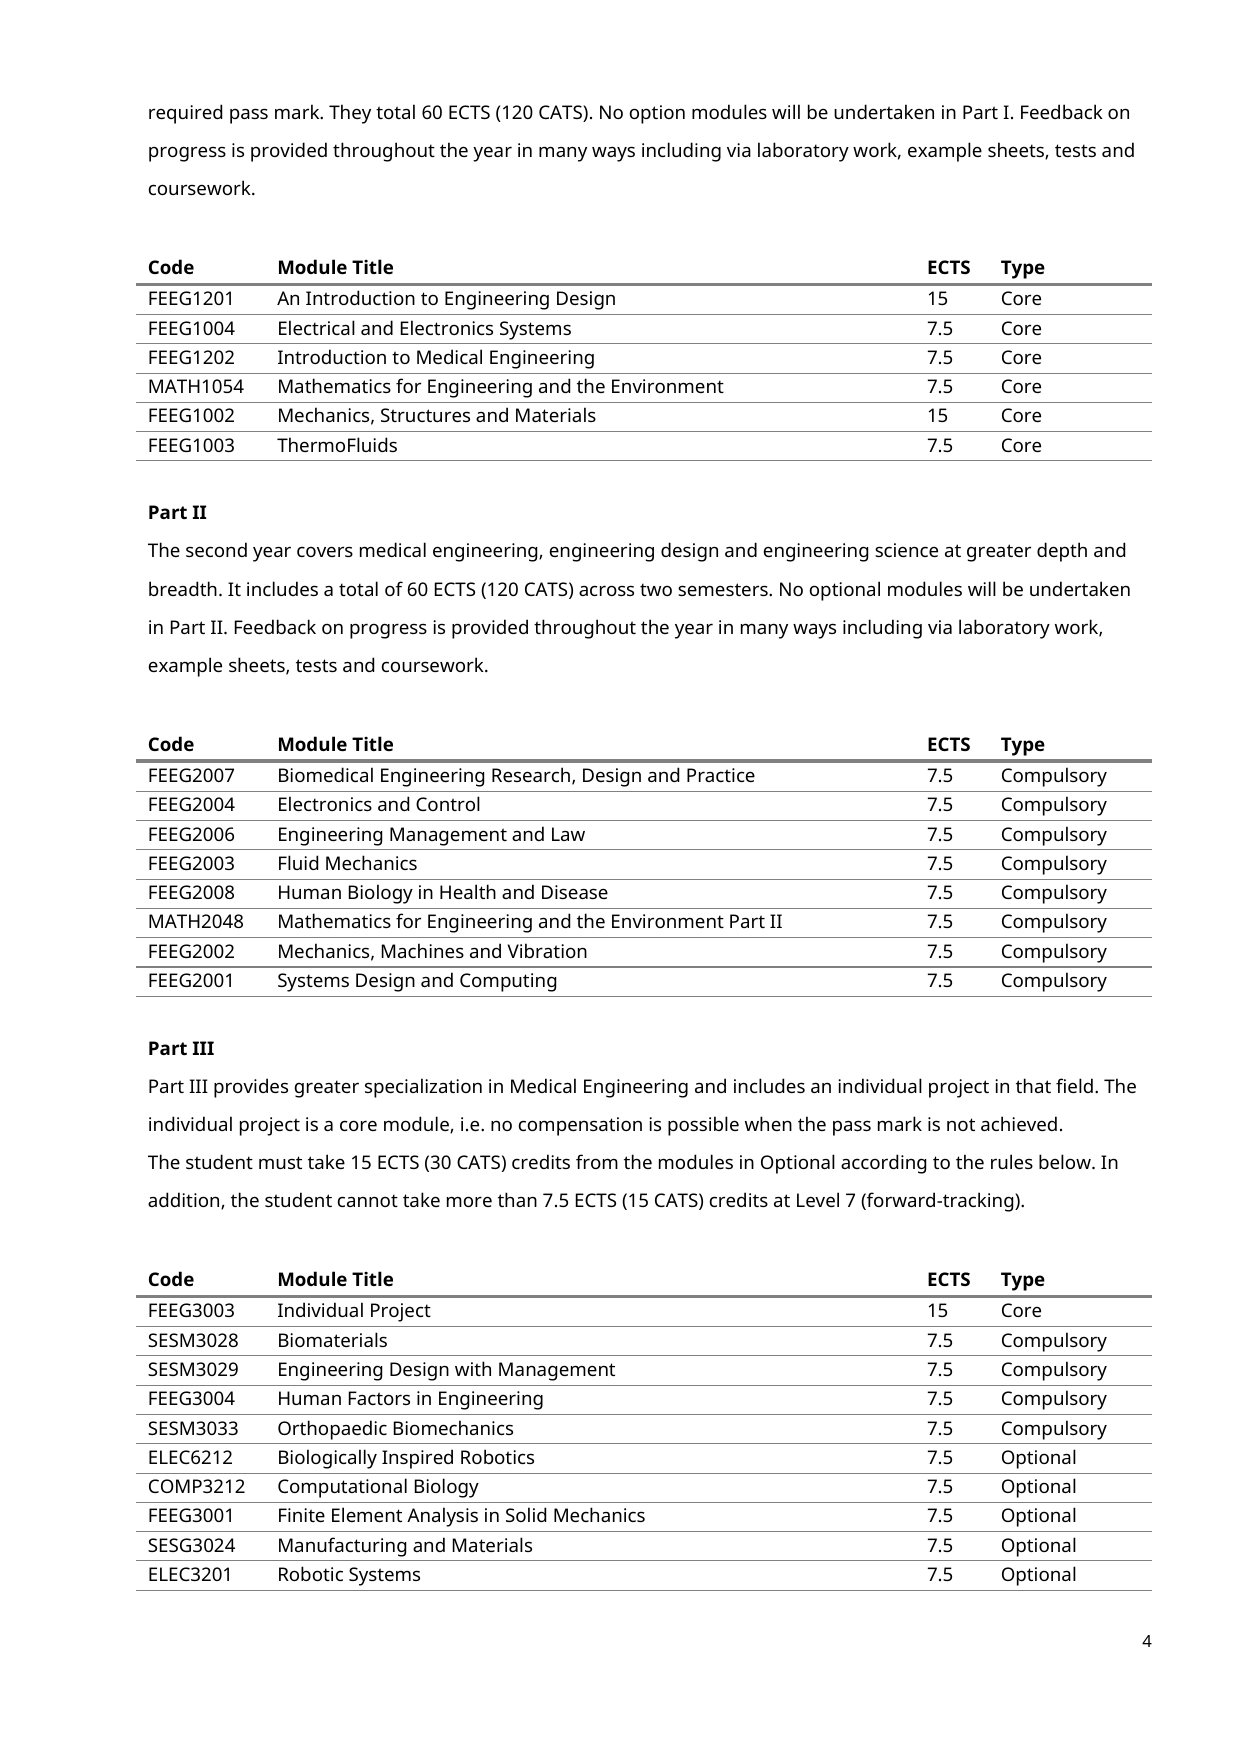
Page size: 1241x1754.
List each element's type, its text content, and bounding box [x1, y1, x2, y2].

table_cell Compulsory [989, 1327, 1152, 1355]
table_cell Compulsory [989, 1415, 1152, 1443]
table_cell SESM3029 [136, 1356, 266, 1384]
table_cell 7.5 [916, 850, 989, 878]
table_cell ELEC6212 [136, 1444, 266, 1472]
table_cell FEEG1201 [136, 286, 266, 314]
table_cell Fluid Mechanics [266, 850, 916, 878]
table_cell Systems Design and Computing [266, 968, 916, 996]
table_cell SESM3033 [136, 1415, 266, 1443]
table_cell FEEG2003 [136, 850, 266, 878]
table_cell Core [989, 374, 1152, 402]
table_cell Code [136, 254, 266, 283]
table_cell Mechanics, Machines and Vibration [266, 938, 916, 966]
table_cell 7.5 [916, 938, 989, 966]
table_cell 7.5 [916, 344, 989, 372]
table_cell FEEG2006 [136, 821, 266, 849]
table_cell ELEC3201 [136, 1561, 266, 1589]
table_cell FEEG3001 [136, 1503, 266, 1531]
table_cell MATH2048 [136, 909, 266, 937]
table_cell 7.5 [916, 763, 989, 791]
table_cell Part III Part III provides greater specialization in Medical Engineering and includes an individual project in that field. The individual project is a core module, i.e. no compensation is possible when the pass mark is not achieved. The student must take 15 ECTS (30 CATS) credits from the modules in Optional according to the rules below. In addition, the student cannot take more than 7.5 ECTS (15 CATS) credits at Level 7 (forward-tracking). [136, 997, 1152, 1266]
table_cell FEEG2002 [136, 938, 266, 966]
table_cell 7.5 [916, 1503, 989, 1531]
table_cell Core [989, 315, 1152, 343]
table_cell Robotic Systems [266, 1561, 916, 1589]
table_cell 7.5 [916, 880, 989, 908]
table_cell 15 [916, 403, 989, 431]
table_cell SESG3024 [136, 1532, 266, 1560]
table_cell FEEG1002 [136, 403, 266, 431]
table_cell 7.5 [916, 821, 989, 849]
table_cell 7.5 [916, 1532, 989, 1560]
table_cell FEEG1004 [136, 315, 266, 343]
table_cell Module Title [266, 731, 916, 759]
table_cell Code [136, 731, 266, 759]
table_cell Electrical and Electronics Systems [266, 315, 916, 343]
table_cell Optional [989, 1474, 1152, 1502]
table_cell 7.5 [916, 1444, 989, 1472]
table_cell Optional [989, 1532, 1152, 1560]
table_cell Compulsory [989, 850, 1152, 878]
table_cell FEEG2008 [136, 880, 266, 908]
table_cell 15 [916, 1298, 989, 1326]
table_cell 7.5 [916, 909, 989, 937]
table_cell Part II The second year covers medical engineering, engineering design and engineering science at greater depth and breadth. It includes a total of 60 ECTS (120 CATS) across two semesters. No optional modules will be undertaken in Part II. Feedback on progress is provided throughout the year in many ways including via laboratory work, example sheets, tests and coursework. [136, 461, 1152, 731]
table_cell Manufacturing and Materials [266, 1532, 916, 1560]
table_cell Core [989, 403, 1152, 431]
table_cell Compulsory [989, 821, 1152, 849]
table_cell Type [989, 254, 1152, 283]
table_cell FEEG3003 [136, 1298, 266, 1326]
table_cell 7.5 [916, 1561, 989, 1589]
table_cell Mathematics for Engineering and the Environment [266, 374, 916, 402]
table_cell 7.5 [916, 1356, 989, 1384]
table_cell Compulsory [989, 763, 1152, 791]
table_cell 7.5 [916, 315, 989, 343]
table_cell Electronics and Control [266, 792, 916, 820]
table_cell ECTS [916, 254, 989, 283]
table_cell Core [989, 344, 1152, 372]
table_cell Introduction to Medical Engineering [266, 344, 916, 372]
table_cell Mathematics for Engineering and the Environment Part II [266, 909, 916, 937]
table_cell ECTS [916, 731, 989, 759]
table_cell Compulsory [989, 1356, 1152, 1384]
table_cell FEEG1003 [136, 432, 266, 460]
table_cell 7.5 [916, 1386, 989, 1414]
table_cell Biomaterials [266, 1327, 916, 1355]
table_cell Biologically Inspired Robotics [266, 1444, 916, 1472]
table_cell Finite Element Analysis in Solid Mechanics [266, 1503, 916, 1531]
table_cell Compulsory [989, 880, 1152, 908]
table_cell Optional [989, 1444, 1152, 1472]
table_cell ThermoFluids [266, 432, 916, 460]
table_cell Human Factors in Engineering [266, 1386, 916, 1414]
table_cell Compulsory [989, 938, 1152, 966]
table_cell Human Biology in Health and Disease [266, 880, 916, 908]
table_cell COMP3212 [136, 1474, 266, 1502]
table_cell Optional [989, 1503, 1152, 1531]
table_cell Code [136, 1266, 266, 1295]
table_cell 7.5 [916, 968, 989, 996]
table_cell Computational Biology [266, 1474, 916, 1502]
table_cell FEEG2007 [136, 763, 266, 791]
table_cell Compulsory [989, 968, 1152, 996]
table_cell FEEG3004 [136, 1386, 266, 1414]
table_cell 7.5 [916, 792, 989, 820]
table_cell Core [989, 432, 1152, 460]
table_cell Engineering Management and Law [266, 821, 916, 849]
table_cell Module Title [266, 254, 916, 283]
table_cell 7.5 [916, 1474, 989, 1502]
table_cell MATH1054 [136, 374, 266, 402]
table_header required pass mark. They total 60 ECTS (120 CATS). No option modules will be undertaken in Part I. Feedback on progress is provided throughout the year in many ways including via laboratory work, example sheets, tests and coursework. [136, 99, 1152, 254]
table_cell Compulsory [989, 1386, 1152, 1414]
table_cell Orthopaedic Biomechanics [266, 1415, 916, 1443]
table_cell SESM3028 [136, 1327, 266, 1355]
table_cell Core [989, 1298, 1152, 1326]
table_cell An Introduction to Engineering Design [266, 286, 916, 314]
table_cell FEEG2004 [136, 792, 266, 820]
table_cell 15 [916, 286, 989, 314]
table_cell Mechanics, Structures and Materials [266, 403, 916, 431]
table_cell Module Title [266, 1266, 916, 1295]
table_cell FEEG1202 [136, 344, 266, 372]
table_cell ECTS [916, 1266, 989, 1295]
table_cell Type [989, 731, 1152, 759]
table_cell Type [989, 1266, 1152, 1295]
table_cell Engineering Design with Management [266, 1356, 916, 1384]
table_cell 7.5 [916, 374, 989, 402]
table_cell Core [989, 286, 1152, 314]
table_cell FEEG2001 [136, 968, 266, 996]
table_cell 7.5 [916, 1327, 989, 1355]
table_cell Biomedical Engineering Research, Design and Practice [266, 763, 916, 791]
table_cell 7.5 [916, 432, 989, 460]
table_cell Optional [989, 1561, 1152, 1589]
table_cell 7.5 [916, 1415, 989, 1443]
table_cell Compulsory [989, 909, 1152, 937]
table_cell Compulsory [989, 792, 1152, 820]
table_cell Individual Project [266, 1298, 916, 1326]
